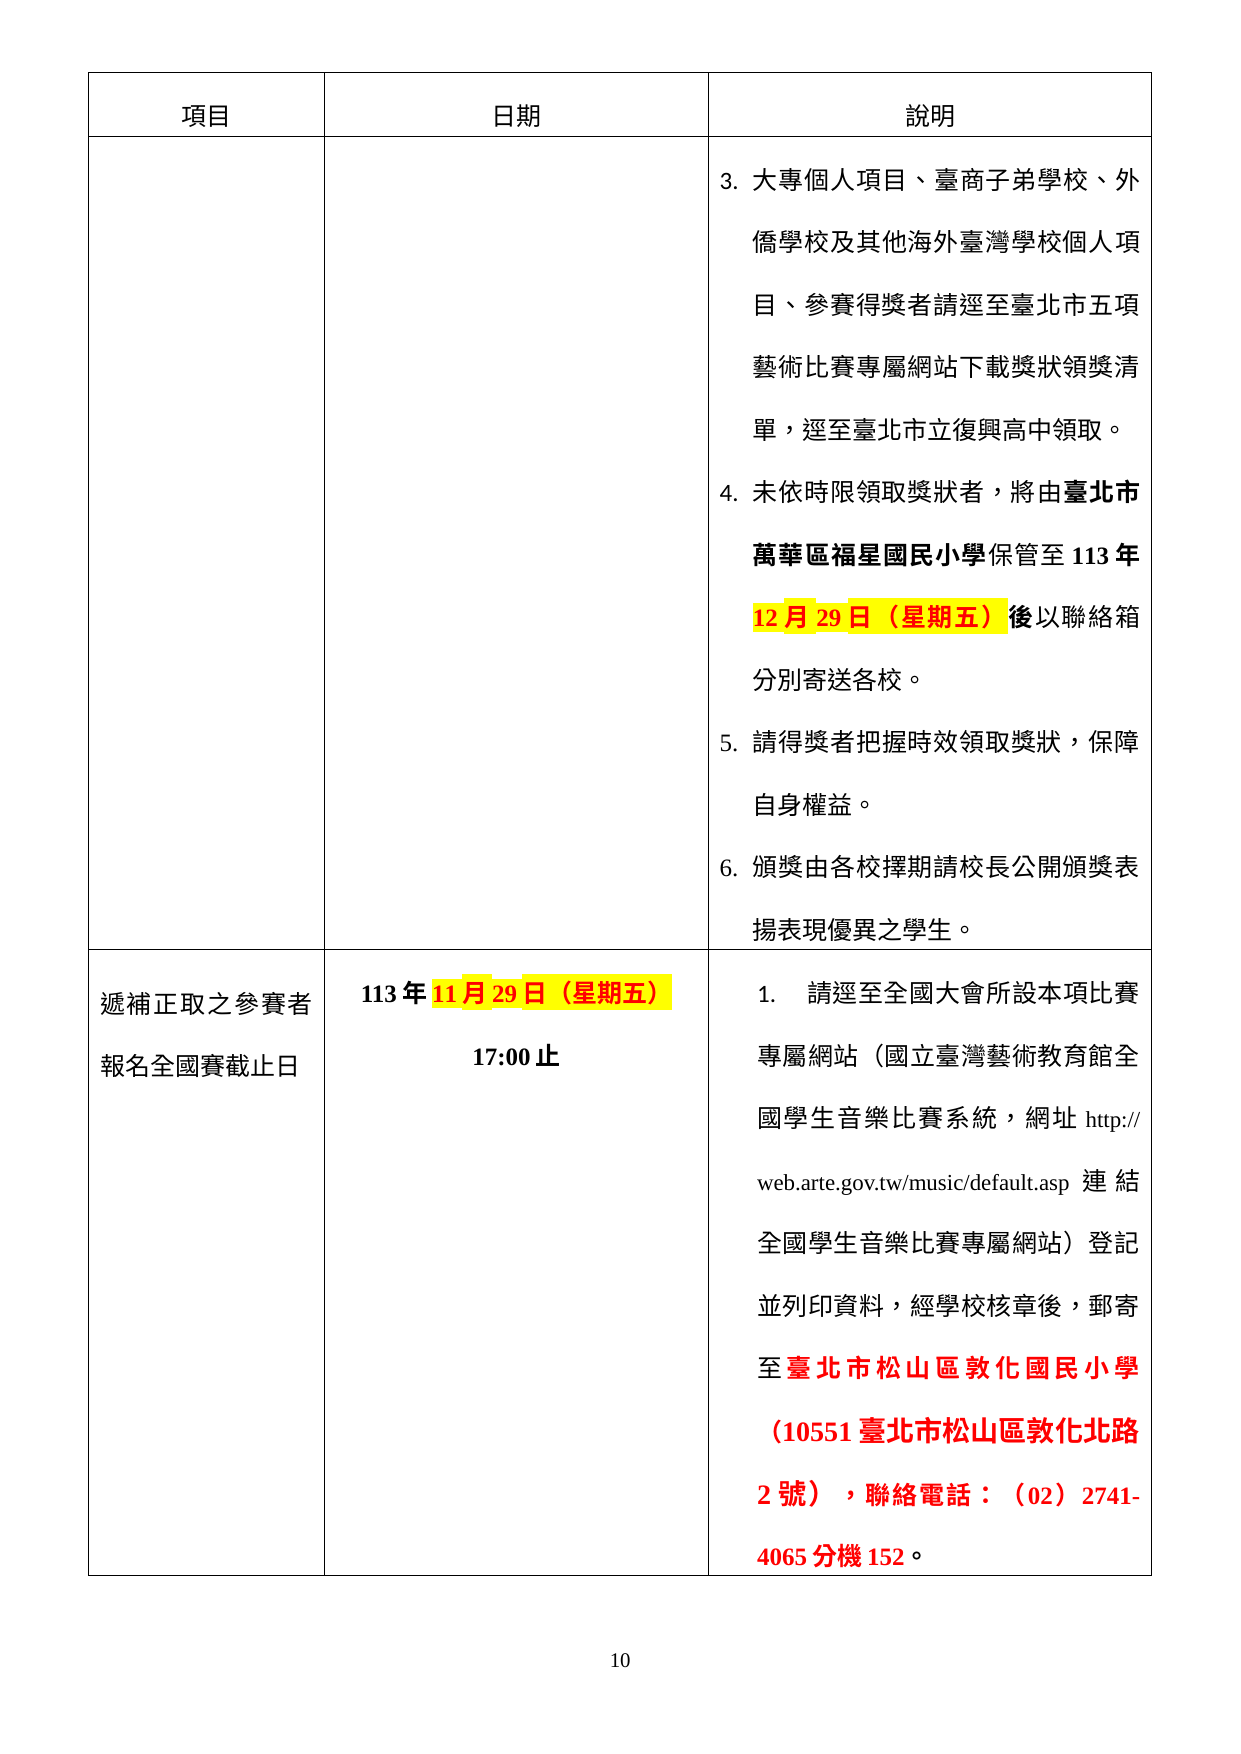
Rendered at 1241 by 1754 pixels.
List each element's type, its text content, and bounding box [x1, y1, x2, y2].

table_cell 請逕至全國大會所設本項比賽專屬網站（國立臺灣藝術教育館全國學生音樂比賽系統，網址http://web.arte.gov.tw/music/default.asp連結全國學生音樂比賽專屬網站）登記並列印資料，經學校核章後，郵寄至臺北市松山區敦化國民小學（10551臺北市松山區敦化北路2號），聯絡電話：（02）2741-4065分機152。 以郵戳為憑，113年11月29日（星期五）前，逾時不予受理，請於信封封面註明「全國學生音樂比賽報名表」。 [709, 950, 1151, 1575]
table_cell 遞補正取之參賽者報名全國賽截止日 [89, 950, 324, 1575]
table_cell 113年11月29日（星期五） 17:00止 [325, 950, 708, 1575]
table_header 日期 [325, 73, 708, 136]
table_header 項目 [89, 73, 324, 136]
table_header 說明 [709, 73, 1151, 136]
table_cell [89, 137, 324, 949]
table_cell [325, 137, 708, 949]
table_cell 領取地點：臺北市萬華區福星國民小學。 本市公私立高中職以下學校（含團體項目及個人項目），請逕至臺北市五項藝術比賽專屬網站下載獎狀領獎清單，統一由學校指派專人領取。 大專個人項目、臺商子弟學校、外僑學校及其他海外臺灣學校個人項目、參賽得獎者請逕至臺北市五項藝術比賽專屬網站下載獎狀領獎清單，逕至臺北市立復興高中領取。 未依時限領取獎狀者，將由臺北市萬華區福星國民小學保管至113年12月29日（星期五）後以聯絡箱分別寄送各校。 請得獎者把握時效領取獎狀，保障自身權益。 頒獎由各校擇期請校長公開頒獎表揚表現優異之學生。 [709, 137, 1151, 949]
